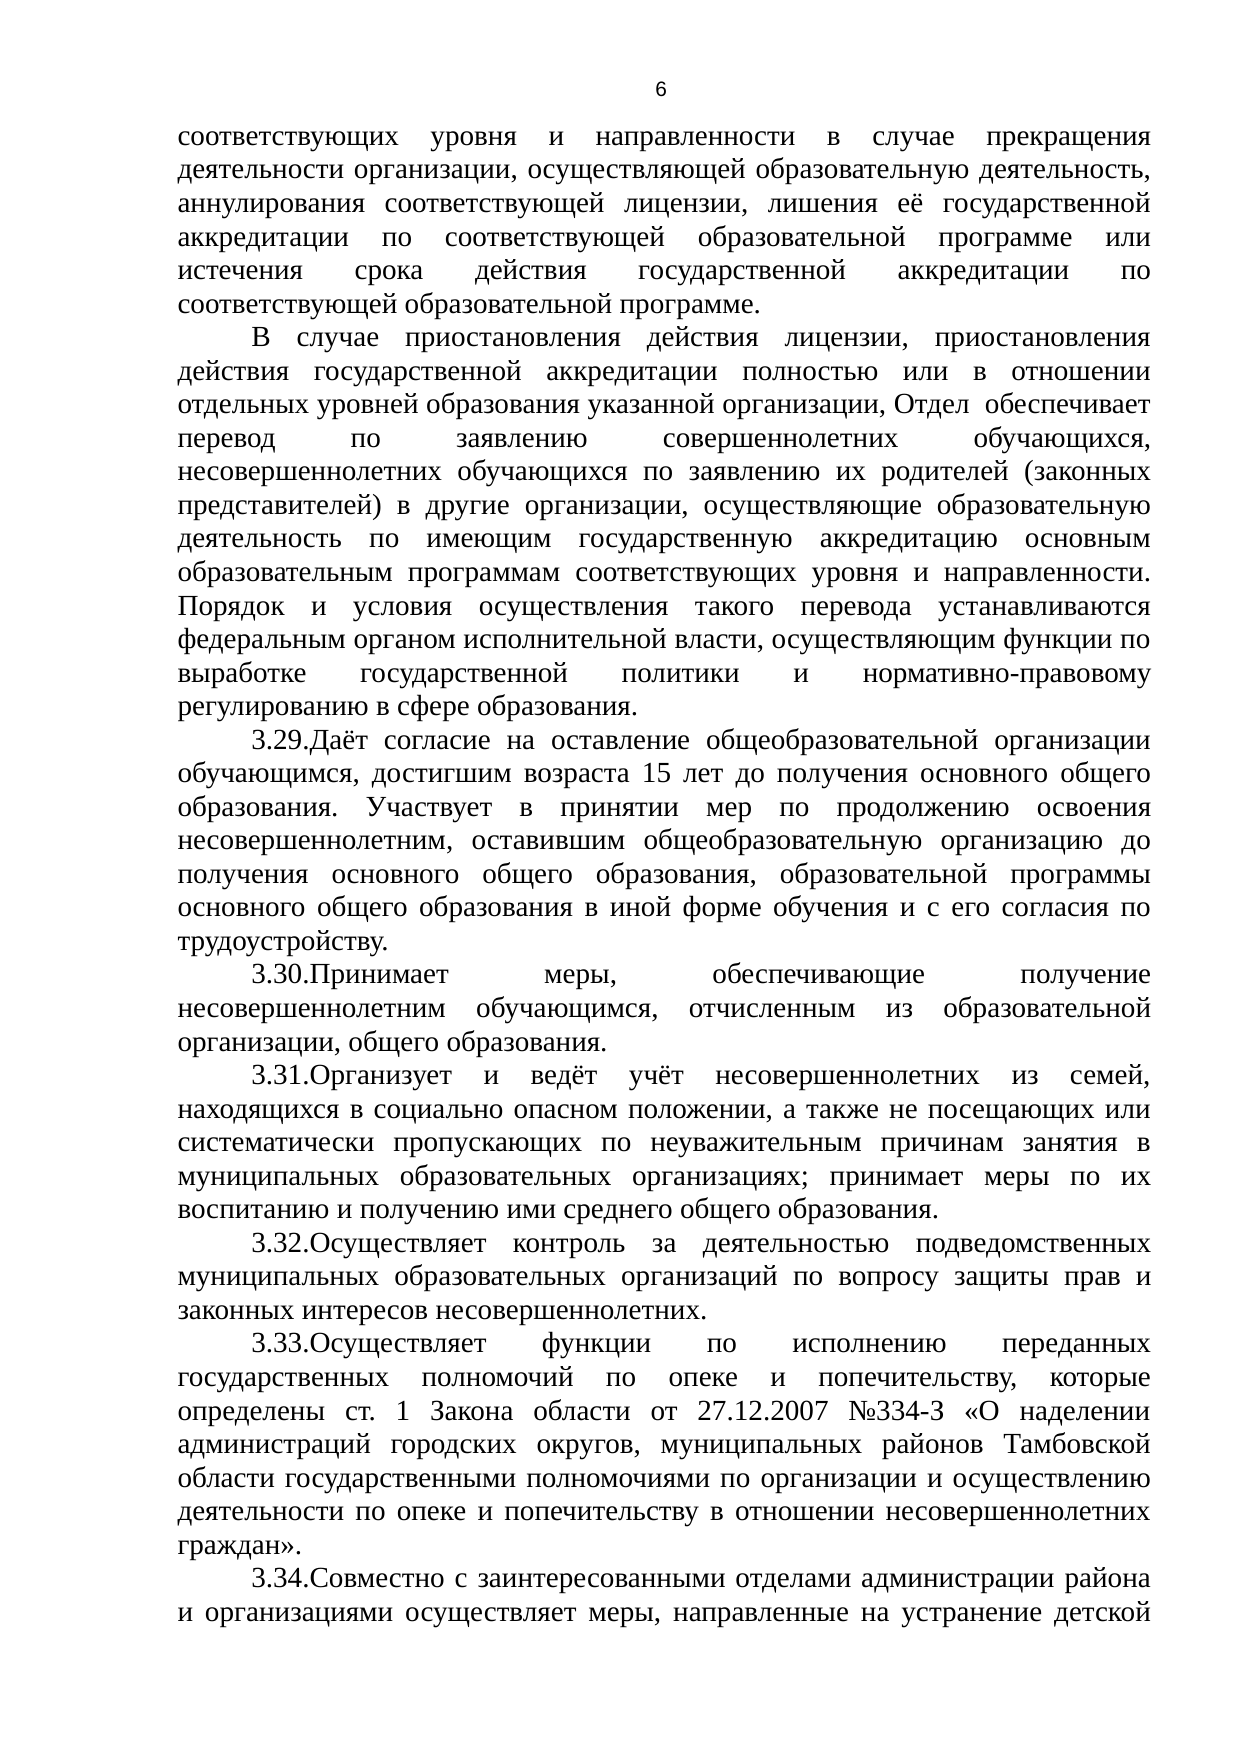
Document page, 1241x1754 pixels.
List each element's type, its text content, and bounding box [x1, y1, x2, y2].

text 3.33.Осуществляет функции по исполнению переданных государственных полномочий по опеке и попечительству, которые определены ст. 1 Закона области от 27.12.2007 №334-З «О наделении администраций городских округов, муниципальных районов Тамбовской области государственными полномочиями по организации и осуществлению деятельности по опеке и попечительству в отношении несовершеннолетних граждан». [177, 1326, 1152, 1560]
text 3.30.Принимает меры, обеспечивающие получение несовершеннолетним обучающимся, отчисленным из образовательной организации, общего образования. [177, 957, 1152, 1057]
text В случае приостановления действия лицензии, приостановления действия государственной аккредитации полностью или в отношении отдельных уровней образования указанной организации, Отдел обеспечивает перевод по заявлению совершеннолетних обучающихся, несовершеннолетних обучающихся по заявлению их родителей (законных представителей) в другие организации, осуществляющие образовательную деятельность по имеющим государственную аккредитацию основным образовательным программам соответствующих уровня и направленности. Порядок и условия осуществления такого перевода устанавливаются федеральным органом исполнительной власти, осуществляющим функции по выработке государственной политики и нормативно-правовому регулированию в сфере образования. [177, 319, 1152, 722]
text соответствующих уровня и направленности в случае прекращения деятельности организации, осуществляющей образовательную деятельность, аннулирования соответствующей лицензии, лишения её государственной аккредитации по соответствующей образовательной программе или истечения срока действия государственной аккредитации по соответствующей образовательной программе. [177, 118, 1152, 319]
text 3.32.Осуществляет контроль за деятельностью подведомственных муниципальных образовательных организаций по вопросу защиты прав и законных интересов несовершеннолетних. [177, 1225, 1152, 1326]
text 3.31.Организует и ведёт учёт несовершеннолетних из семей, находящихся в социально опасном положении, а также не посещающих или систематически пропускающих по неуважительным причинам занятия в муниципальных образовательных организациях; принимает меры по их воспитанию и получению ими среднего общего образования. [177, 1057, 1152, 1225]
text 3.29.Даёт согласие на оставление общеобразовательной организации обучающимся, достигшим возраста 15 лет до получения основного общего образования. Участвует в принятии мер по продолжению освоения несовершеннолетним, оставившим общеобразовательную организацию до получения основного общего образования, образовательной программы основного общего образования в иной форме обучения и с его согласия по трудоустройству. [177, 722, 1152, 957]
text 3.34.Совместно с заинтересованными отделами администрации района и организациями осуществляет меры, направленные на устранение детской [177, 1560, 1152, 1627]
